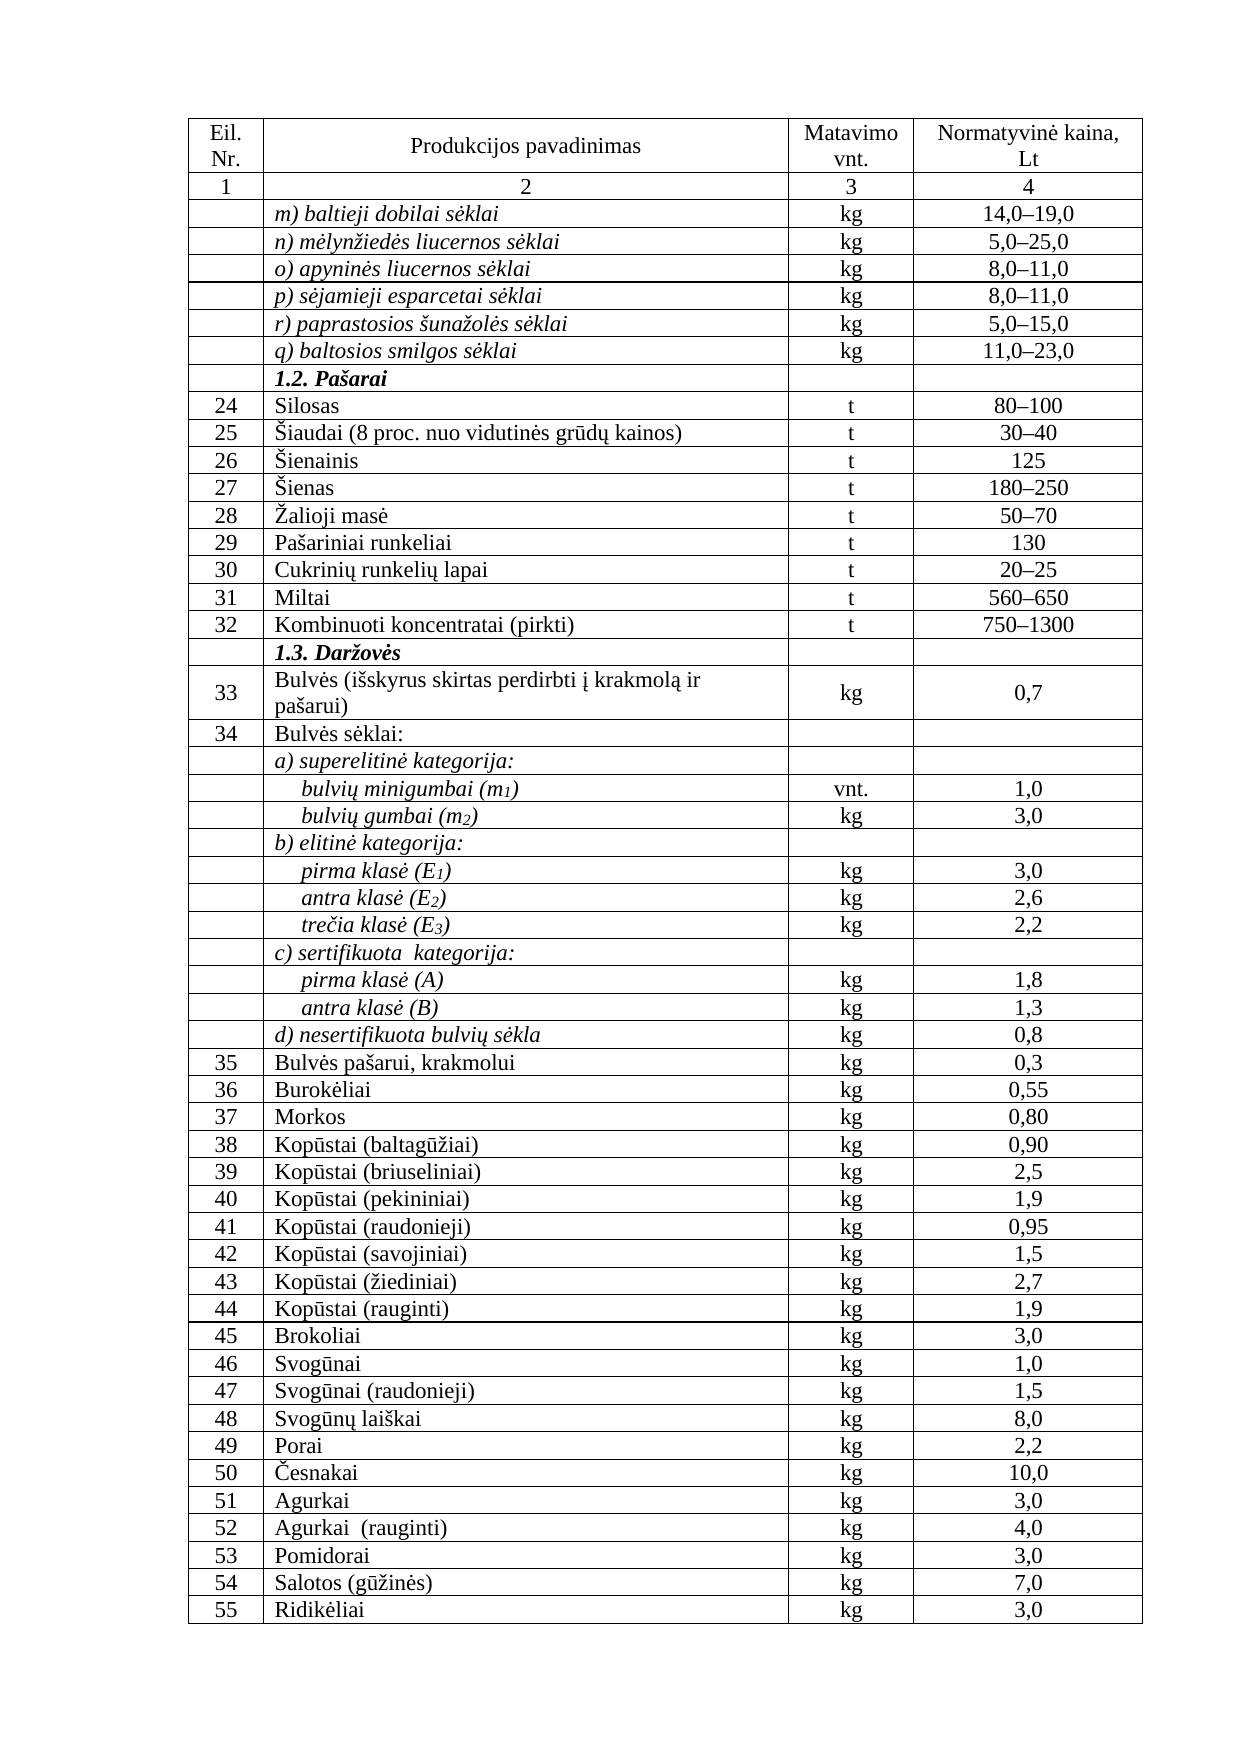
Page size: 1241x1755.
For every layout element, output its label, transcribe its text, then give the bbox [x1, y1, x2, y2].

table_header Matavimo vnt. [789, 119, 913, 172]
table_cell Šienas [264, 474, 788, 501]
table_cell Ridikėliai [264, 1596, 788, 1623]
table_cell [189, 829, 263, 856]
table_cell o) apyninės liucernos sėklai [264, 255, 788, 281]
table_cell [189, 310, 263, 336]
table_cell [914, 639, 1142, 665]
table_cell 36 [189, 1076, 263, 1102]
table_cell 0,90 [914, 1131, 1142, 1157]
table_cell 1,8 [914, 966, 1142, 993]
table_cell Kopūstai (baltagūžiai) [264, 1131, 788, 1157]
table_cell 11,0–23,0 [914, 337, 1142, 364]
table_cell kg [789, 1405, 913, 1431]
table_cell 30 [189, 556, 263, 583]
table_cell 0,3 [914, 1049, 1142, 1075]
table_cell kg [789, 1131, 913, 1157]
table_cell Bulvės sėklai: [264, 720, 788, 746]
table_cell [789, 829, 913, 856]
table_cell kg [789, 1432, 913, 1458]
table_cell 1 [189, 173, 263, 199]
table_cell 750–1300 [914, 611, 1142, 638]
table_cell 3,0 [914, 1487, 1142, 1513]
table_cell 2,5 [914, 1158, 1142, 1184]
table_cell 5,0–15,0 [914, 310, 1142, 336]
table_cell kg [789, 1323, 913, 1349]
table_cell [189, 775, 263, 801]
table_cell Svogūnai (raudonieji) [264, 1377, 788, 1404]
table_cell kg [789, 1377, 913, 1404]
table_cell 0,55 [914, 1076, 1142, 1102]
table_cell Česnakai [264, 1460, 788, 1486]
table_cell 37 [189, 1103, 263, 1130]
table_cell antra klasė (B) [264, 994, 788, 1020]
table_cell kg [789, 884, 913, 911]
table_cell r) paprastosios šunažolės sėklai [264, 310, 788, 336]
table_cell 0,95 [914, 1213, 1142, 1239]
table_cell [189, 283, 263, 309]
table_cell [189, 966, 263, 993]
table_cell 1,5 [914, 1240, 1142, 1267]
table_cell 35 [189, 1049, 263, 1075]
table_cell 40 [189, 1186, 263, 1212]
table_cell [189, 337, 263, 364]
table_cell kg [789, 1487, 913, 1513]
table_cell [914, 939, 1142, 965]
table_cell 55 [189, 1596, 263, 1623]
table_cell 51 [189, 1487, 263, 1513]
table_cell 14,0–19,0 [914, 200, 1142, 227]
table_cell Cukrinių runkelių lapai [264, 556, 788, 583]
table_cell Kopūstai (raudonieji) [264, 1213, 788, 1239]
table_cell n) mėlynžiedės liucernos sėklai [264, 228, 788, 254]
table_cell kg [789, 1514, 913, 1541]
table_cell 32 [189, 611, 263, 638]
table_cell vnt. [789, 775, 913, 801]
table_cell 1.2. Pašarai [264, 365, 788, 391]
table_cell [189, 1021, 263, 1047]
table_cell [189, 365, 263, 391]
table_cell kg [789, 200, 913, 227]
table_cell Žalioji masė [264, 502, 788, 528]
table_header Normatyvinė kaina, Lt [914, 119, 1142, 172]
table_cell Morkos [264, 1103, 788, 1130]
table_cell kg [789, 857, 913, 883]
table_cell Pašariniai runkeliai [264, 529, 788, 555]
table_cell 53 [189, 1542, 263, 1568]
table_cell Svogūnai [264, 1350, 788, 1376]
table_cell kg [789, 1103, 913, 1130]
table_cell 3,0 [914, 857, 1142, 883]
table_cell Agurkai [264, 1487, 788, 1513]
table_cell 0,8 [914, 1021, 1142, 1047]
table_cell Brokoliai [264, 1323, 788, 1349]
table_cell kg [789, 912, 913, 938]
table_cell kg [789, 1158, 913, 1184]
table_cell 26 [189, 447, 263, 473]
table_cell Kopūstai (žiediniai) [264, 1268, 788, 1294]
table_cell Šienainis [264, 447, 788, 473]
table_cell 50–70 [914, 502, 1142, 528]
table_cell kg [789, 1268, 913, 1294]
table_cell 3,0 [914, 1323, 1142, 1349]
table_cell 42 [189, 1240, 263, 1267]
table_cell 1,0 [914, 1350, 1142, 1376]
table_cell kg [789, 1021, 913, 1047]
table_cell kg [789, 1049, 913, 1075]
table_cell 2 [264, 173, 788, 199]
table_cell kg [789, 1295, 913, 1321]
table_cell 1,9 [914, 1186, 1142, 1212]
table_cell 50 [189, 1460, 263, 1486]
table_cell 2,2 [914, 912, 1142, 938]
table_cell 30–40 [914, 420, 1142, 446]
table_cell kg [789, 666, 913, 719]
table_cell 3,0 [914, 1596, 1142, 1623]
table_cell Silosas [264, 392, 788, 418]
table_cell Bulvės (išskyrus skirtas perdirbti į krakmolą ir pašarui) [264, 666, 788, 719]
table_cell [914, 720, 1142, 746]
table_cell 125 [914, 447, 1142, 473]
table_cell 8,0 [914, 1405, 1142, 1431]
table_cell [789, 720, 913, 746]
table_cell 7,0 [914, 1569, 1142, 1595]
table_cell 130 [914, 529, 1142, 555]
table_cell 27 [189, 474, 263, 501]
table_cell kg [789, 1460, 913, 1486]
table_cell 1,5 [914, 1377, 1142, 1404]
table_cell [789, 939, 913, 965]
table_cell kg [789, 337, 913, 364]
table_cell [789, 747, 913, 773]
table_cell t [789, 474, 913, 501]
table_cell t [789, 502, 913, 528]
table_cell b) elitinė kategorija: [264, 829, 788, 856]
table_cell 80–100 [914, 392, 1142, 418]
table_cell 4 [914, 173, 1142, 199]
table_cell kg [789, 1596, 913, 1623]
table_cell [189, 939, 263, 965]
table_cell kg [789, 1350, 913, 1376]
table_cell [789, 639, 913, 665]
table_cell 2,2 [914, 1432, 1142, 1458]
table_cell t [789, 556, 913, 583]
table_cell [914, 829, 1142, 856]
table_cell 560–650 [914, 584, 1142, 610]
table_cell kg [789, 1542, 913, 1568]
table_cell 52 [189, 1514, 263, 1541]
table_cell 1.3. Daržovės [264, 639, 788, 665]
table_cell Kopūstai (rauginti) [264, 1295, 788, 1321]
table_cell kg [789, 802, 913, 828]
table_cell [189, 912, 263, 938]
table_cell 8,0–11,0 [914, 255, 1142, 281]
table_cell 25 [189, 420, 263, 446]
table_cell Agurkai (rauginti) [264, 1514, 788, 1541]
table_cell 44 [189, 1295, 263, 1321]
table_cell 4,0 [914, 1514, 1142, 1541]
table_cell Kombinuoti koncentratai (pirkti) [264, 611, 788, 638]
table_cell [189, 884, 263, 911]
table_cell t [789, 584, 913, 610]
table_cell 38 [189, 1131, 263, 1157]
table_cell t [789, 447, 913, 473]
table_cell 54 [189, 1569, 263, 1595]
table_cell [189, 857, 263, 883]
table_cell kg [789, 310, 913, 336]
table_cell kg [789, 1213, 913, 1239]
table_cell [189, 994, 263, 1020]
table_cell kg [789, 283, 913, 309]
table_cell 39 [189, 1158, 263, 1184]
table_cell Kopūstai (savojiniai) [264, 1240, 788, 1267]
table_cell m) baltieji dobilai sėklai [264, 200, 788, 227]
table_cell 43 [189, 1268, 263, 1294]
table_cell d) nesertifikuota bulvių sėkla [264, 1021, 788, 1047]
table_cell 31 [189, 584, 263, 610]
table_cell c) sertifikuota kategorija: [264, 939, 788, 965]
table_cell 10,0 [914, 1460, 1142, 1486]
table_cell kg [789, 1240, 913, 1267]
table_cell 24 [189, 392, 263, 418]
table_cell bulvių gumbai (m2) [264, 802, 788, 828]
table_cell [189, 200, 263, 227]
table_cell 47 [189, 1377, 263, 1404]
table_cell 1,3 [914, 994, 1142, 1020]
table_cell Svogūnų laiškai [264, 1405, 788, 1431]
table_cell p) sėjamieji esparcetai sėklai [264, 283, 788, 309]
table_cell 2,7 [914, 1268, 1142, 1294]
table_cell Šiaudai (8 proc. nuo vidutinės grūdų kainos) [264, 420, 788, 446]
table_cell 29 [189, 529, 263, 555]
table_cell 41 [189, 1213, 263, 1239]
table_cell 45 [189, 1323, 263, 1349]
table_cell kg [789, 1076, 913, 1102]
table_cell 46 [189, 1350, 263, 1376]
table_cell Salotos (gūžinės) [264, 1569, 788, 1595]
table_cell 3 [789, 173, 913, 199]
table_cell kg [789, 1569, 913, 1595]
table_cell [189, 639, 263, 665]
table_cell kg [789, 994, 913, 1020]
table_cell [189, 228, 263, 254]
table_cell 48 [189, 1405, 263, 1431]
table_cell [789, 365, 913, 391]
table_header Eil. Nr. [189, 119, 263, 172]
table_cell [914, 747, 1142, 773]
table_cell 180–250 [914, 474, 1142, 501]
table_cell 0,7 [914, 666, 1142, 719]
table_cell 8,0–11,0 [914, 283, 1142, 309]
table_cell Porai [264, 1432, 788, 1458]
table_cell pirma klasė (A) [264, 966, 788, 993]
table_cell Bulvės pašarui, krakmolui [264, 1049, 788, 1075]
table_cell t [789, 529, 913, 555]
table_cell pirma klasė (E1) [264, 857, 788, 883]
table_cell Burokėliai [264, 1076, 788, 1102]
table_cell 1,0 [914, 775, 1142, 801]
table_cell q) baltosios smilgos sėklai [264, 337, 788, 364]
table_cell 5,0–25,0 [914, 228, 1142, 254]
table_cell [189, 802, 263, 828]
table_cell 33 [189, 666, 263, 719]
table_cell [189, 747, 263, 773]
table_cell bulvių minigumbai (m1) [264, 775, 788, 801]
table_cell [914, 365, 1142, 391]
table_cell kg [789, 255, 913, 281]
table_cell antra klasė (E2) [264, 884, 788, 911]
table_cell 2,6 [914, 884, 1142, 911]
table_cell Pomidorai [264, 1542, 788, 1568]
table_cell 34 [189, 720, 263, 746]
table_header Produkcijos pavadinimas [264, 119, 788, 172]
table_cell t [789, 420, 913, 446]
table_cell 28 [189, 502, 263, 528]
table_cell 3,0 [914, 1542, 1142, 1568]
table_cell Miltai [264, 584, 788, 610]
table_cell kg [789, 966, 913, 993]
table_cell 20–25 [914, 556, 1142, 583]
table_cell Kopūstai (briuseliniai) [264, 1158, 788, 1184]
table_cell kg [789, 228, 913, 254]
table_cell [189, 255, 263, 281]
table_cell Kopūstai (pekininiai) [264, 1186, 788, 1212]
table_cell 0,80 [914, 1103, 1142, 1130]
table_cell 3,0 [914, 802, 1142, 828]
table_cell 49 [189, 1432, 263, 1458]
table_cell t [789, 392, 913, 418]
table_cell kg [789, 1186, 913, 1212]
table_cell 1,9 [914, 1295, 1142, 1321]
table_cell a) superelitinė kategorija: [264, 747, 788, 773]
table_cell trečia klasė (E3) [264, 912, 788, 938]
table_cell t [789, 611, 913, 638]
